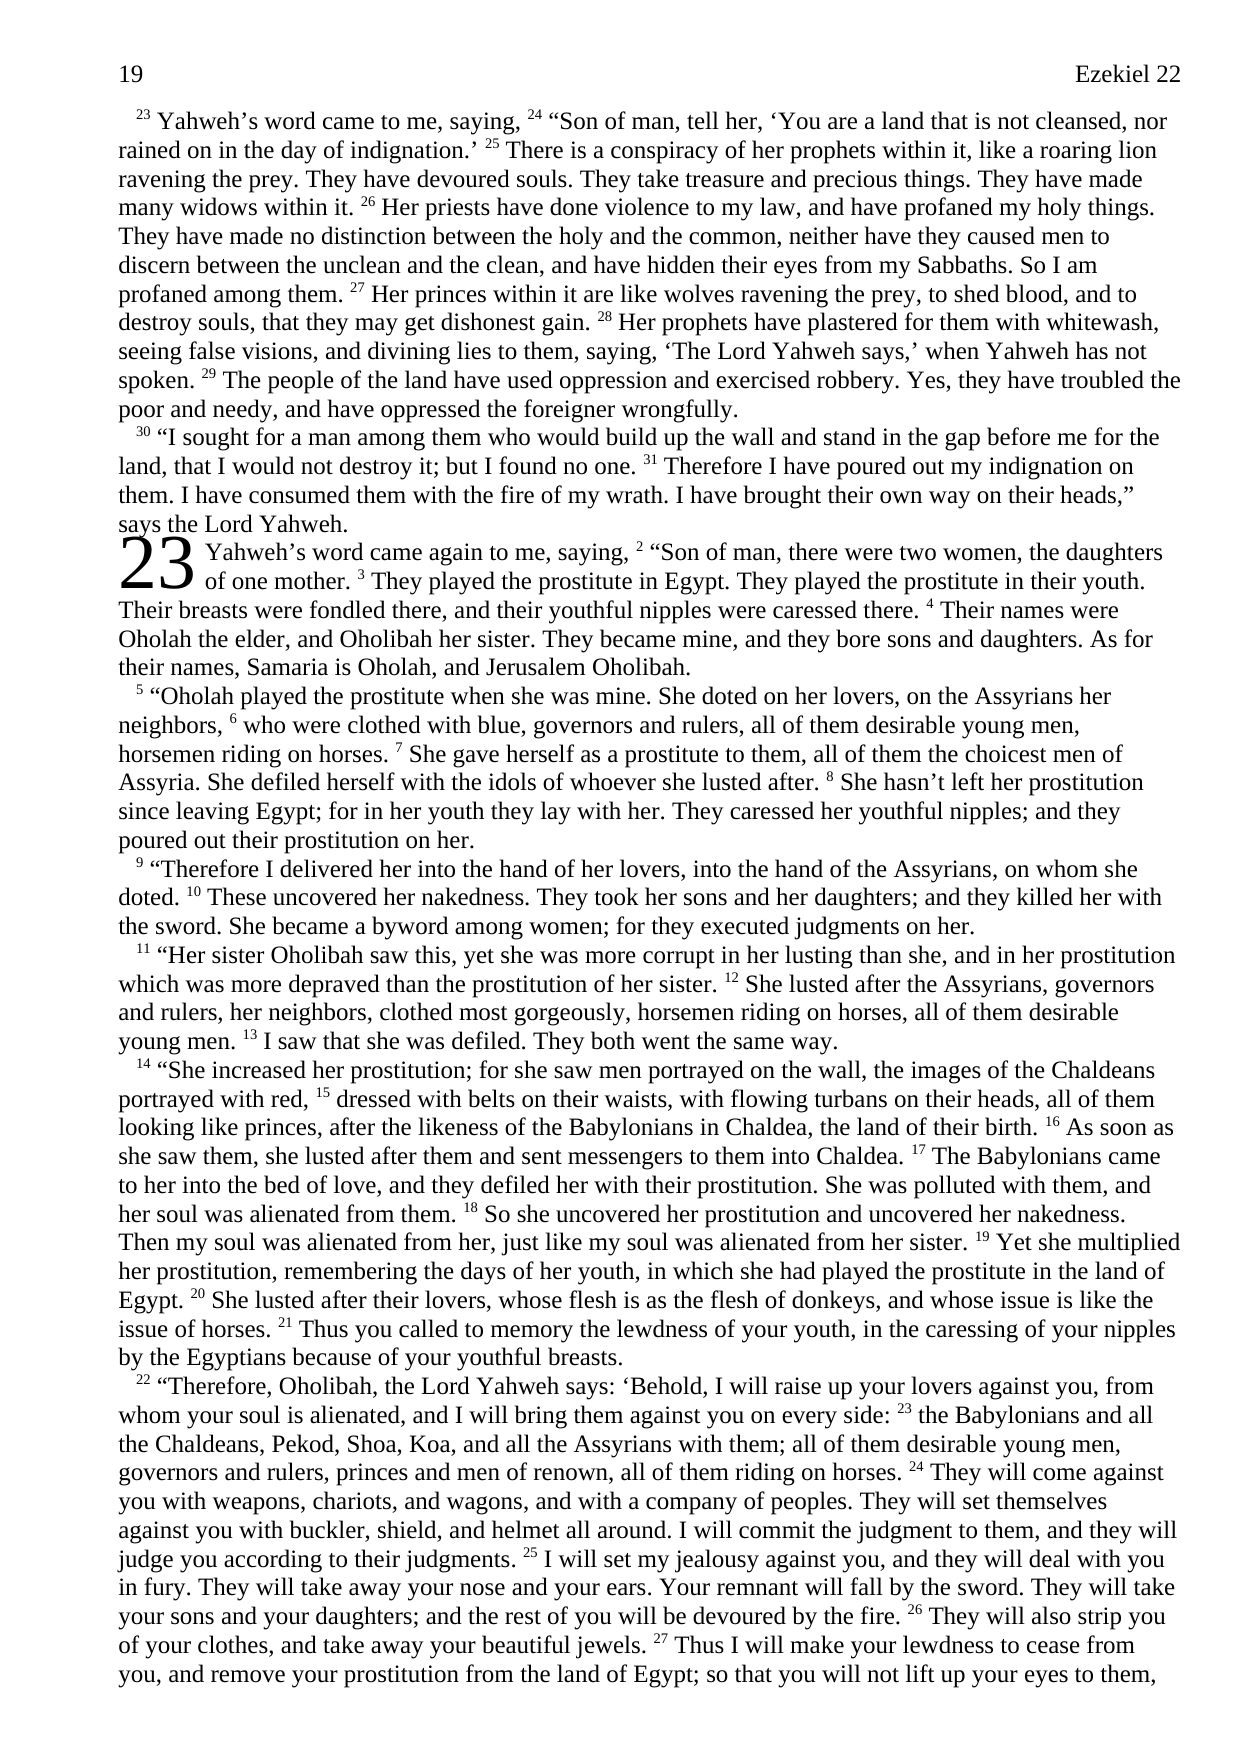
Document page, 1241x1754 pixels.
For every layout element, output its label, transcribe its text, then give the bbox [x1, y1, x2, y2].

text 5 “Oholah played the prostitute when she was mine. She doted on her lovers, on the Assyrians her neighbors, 6 who were clothed with blue, governors and rulers, all of them desirable young men, horsemen riding on horses. 7 She gave herself as a prostitute to them, all of them the choicest men of Assyria. She defiled herself with the idols of whoever she lusted after. 8 She hasn’t left her prostitution since leaving Egypt; for in her youth they lay with her. They caressed her youthful nipples; and they poured out their prostitution on her. [118, 681, 1181, 854]
text 30 “I sought for a man among them who would build up the wall and stand in the gap before me for the land, that I would not destroy it; but I found no one. 31 Therefore I have poured out my indignation on them. I have consumed them with the fire of my wrath. I have brought their own way on their heads,” says the Lord Yahweh. [118, 422, 1181, 537]
text 9 “Therefore I delivered her into the hand of her lovers, into the hand of the Assyrians, on whom she doted. 10 These uncovered her nakedness. They took her sons and her daughters; and they killed her with the sword. She became a byword among women; for they executed judgments on her. [118, 854, 1181, 940]
text 14 “She increased her prostitution; for she saw men portrayed on the wall, the images of the Chaldeans portrayed with red, 15 dressed with belts on their waists, with flowing turbans on their heads, all of them looking like princes, after the likeness of the Babylonians in Chaldea, the land of their birth. 16 As soon as she saw them, she lusted after them and sent messengers to them into Chaldea. 17 The Babylonians came to her into the bed of love, and they defiled her with their prostitution. She was polluted with them, and her soul was alienated from them. 18 So she uncovered her prostitution and uncovered her nakedness. Then my soul was alienated from her, just like my soul was alienated from her sister. 19 Yet she multiplied her prostitution, remembering the days of her youth, in which she had played the prostitute in the land of Egypt. 20 She lusted after their lovers, whose flesh is as the flesh of donkeys, and whose issue is like the issue of horses. 21 Thus you called to memory the lewdness of your youth, in the caressing of your nipples by the Egyptians because of your youthful breasts. [118, 1055, 1181, 1371]
text 22 “Therefore, Oholibah, the Lord Yahweh says: ‘Behold, I will raise up your lovers against you, from whom your soul is alienated, and I will bring them against you on every side: 23 the Babylonians and all the Chaldeans, Pekod, Shoa, Koa, and all the Assyrians with them; all of them desirable young men, governors and rulers, princes and men of renown, all of them riding on horses. 24 They will come against you with weapons, chariots, and wagons, and with a company of peoples. They will set themselves against you with buckler, shield, and helmet all around. I will commit the judgment to them, and they will judge you according to their judgments. 25 I will set my jealousy against you, and they will deal with you in fury. They will take away your nose and your ears. Your remnant will fall by the sword. They will take your sons and your daughters; and the rest of you will be devoured by the fire. 26 They will also strip you of your clothes, and take away your beautiful jewels. 27 Thus I will make your lewdness to cease from you, and remove your prostitution from the land of Egypt; so that you will not lift up your eyes to them, [118, 1371, 1181, 1687]
text 11 “Her sister Oholibah saw this, yet she was more corrupt in her lusting than she, and in her prostitution which was more depraved than the prostitution of her sister. 12 She lusted after the Assyrians, governors and rulers, her neighbors, clothed most gorgeously, horsemen riding on horses, all of them desirable young men. 13 I saw that she was defiled. They both went the same way. [118, 940, 1181, 1055]
text 23Yahweh’s word came again to me, saying, 2 “Son of man, there were two women, the daughters of one mother. 3 They played the prostitute in Egypt. They played the prostitute in their youth. Their breasts were fondled there, and their youthful nipples were caressed there. 4 Their names were Oholah the elder, and Oholibah her sister. They became mine, and they bore sons and daughters. As for their names, Samaria is Oholah, and Jerusalem Oholibah. [118, 537, 1181, 681]
text 23 Yahweh’s word came to me, saying, 24 “Son of man, tell her, ‘You are a land that is not cleansed, nor rained on in the day of indignation.’ 25 There is a conspiracy of her prophets within it, like a roaring lion ravening the prey. They have devoured souls. They take treasure and precious things. They have made many widows within it. 26 Her priests have done violence to my law, and have profaned my holy things. They have made no distinction between the holy and the common, neither have they caused men to discern between the unclean and the clean, and have hidden their eyes from my Sabbaths. So I am profaned among them. 27 Her princes within it are like wolves ravening the prey, to shed blood, and to destroy souls, that they may get dishonest gain. 28 Her prophets have plastered for them with whitewash, seeing false visions, and divining lies to them, saying, ‘The Lord Yahweh says,’ when Yahweh has not spoken. 29 The people of the land have used oppression and exercised robbery. Yes, they have troubled the poor and needy, and have oppressed the foreigner wrongfully. [118, 106, 1181, 422]
